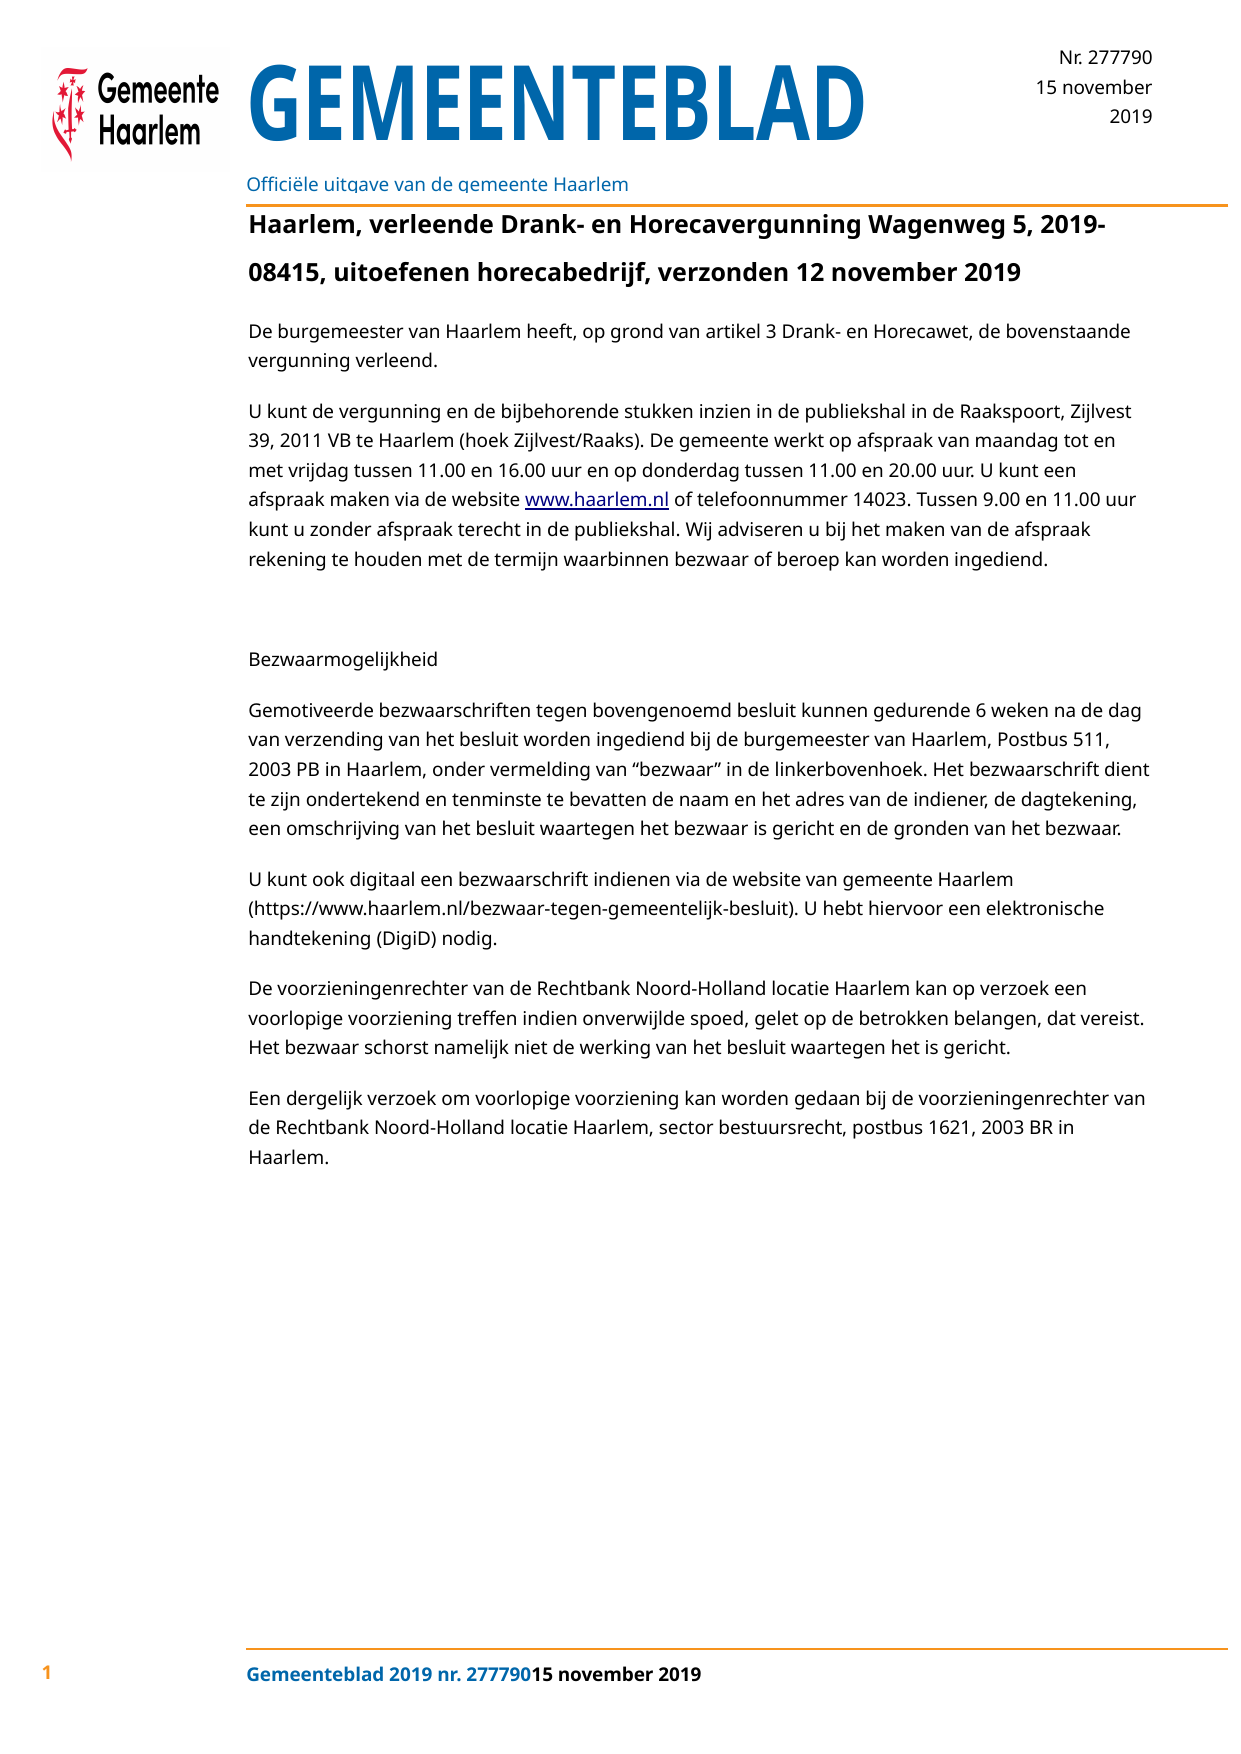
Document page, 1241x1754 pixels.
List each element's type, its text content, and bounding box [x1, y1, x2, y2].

picture [41, 47, 231, 172]
text De voorzieningenrechter van de Rechtbank Noord-Holland locatie Haarlem kan op verzoek een voorlopige voorziening treffen indien onverwijlde spoed, gelet op de betrokken belangen, dat vereist. Het bezwaar schorst namelijk niet de werking van het besluit waartegen het is gericht. [248, 975, 1152, 1060]
text U kunt ook digitaal een bezwaarschrift indienen via de website van gemeente Haarlem (https://www.haarlem.nl/bezwaar-tegen-gemeentelijk-besluit). U hebt hiervoor een elektronische handtekening (DigiD) nodig. [248, 866, 1152, 951]
text Een dergelijk verzoek om voorlopige voorziening kan worden gedaan bij de voorzieningenrechter van de Rechtbank Noord-Holland locatie Haarlem, sector bestuursrecht, postbus 1621, 2003 BR in Haarlem. [248, 1085, 1152, 1170]
text Haarlem, verleende Drank- en Horecavergunning Wagenweg 5, 2019-08415, uitoefenen horecabedrijf, verzonden 12 november 2019 [248, 207, 1152, 288]
text U kunt de vergunning en de bijbehorende stukken inzien in de publiekshal in de Raakspoort, Zijlvest 39, 2011 VB te Haarlem (hoek Zijlvest/Raaks). De gemeente werkt op afspraak van maandag tot en met vrijdag tussen 11.00 en 16.00 uur en op donderdag tussen 11.00 en 20.00 uur. U kunt een afspraak maken via de website www.haarlem.nl of telefoonnummer 14023. Tussen 9.00 en 11.00 uur kunt u zonder afspraak terecht in de publiekshal. Wij adviseren u bij het maken van de afspraak rekening te houden met de termijn waarbinnen bezwaar of beroep kan worden ingediend. [248, 398, 1152, 572]
text Gemotiveerde bezwaarschriften tegen bovengenoemd besluit kunnen gedurende 6 weken na de dag van verzending van het besluit worden ingediend bij de burgemeester van Haarlem, Postbus 511, 2003 PB in Haarlem, onder vermelding van “bezwaar” in de linkerbovenhoek. Het bezwaarschrift dient te zijn ondertekend en tenminste te bevatten de naam en het adres van de indiener, de dagtekening, een omschrijving van het besluit waartegen het bezwaar is gericht en de gronden van het bezwaar. [248, 697, 1152, 841]
text De burgemeester van Haarlem heeft, op grond van artikel 3 Drank- en Horecawet, de bovenstaande vergunning verleend. [248, 318, 1152, 373]
text Bezwaarmogelijkheid [248, 647, 1152, 672]
